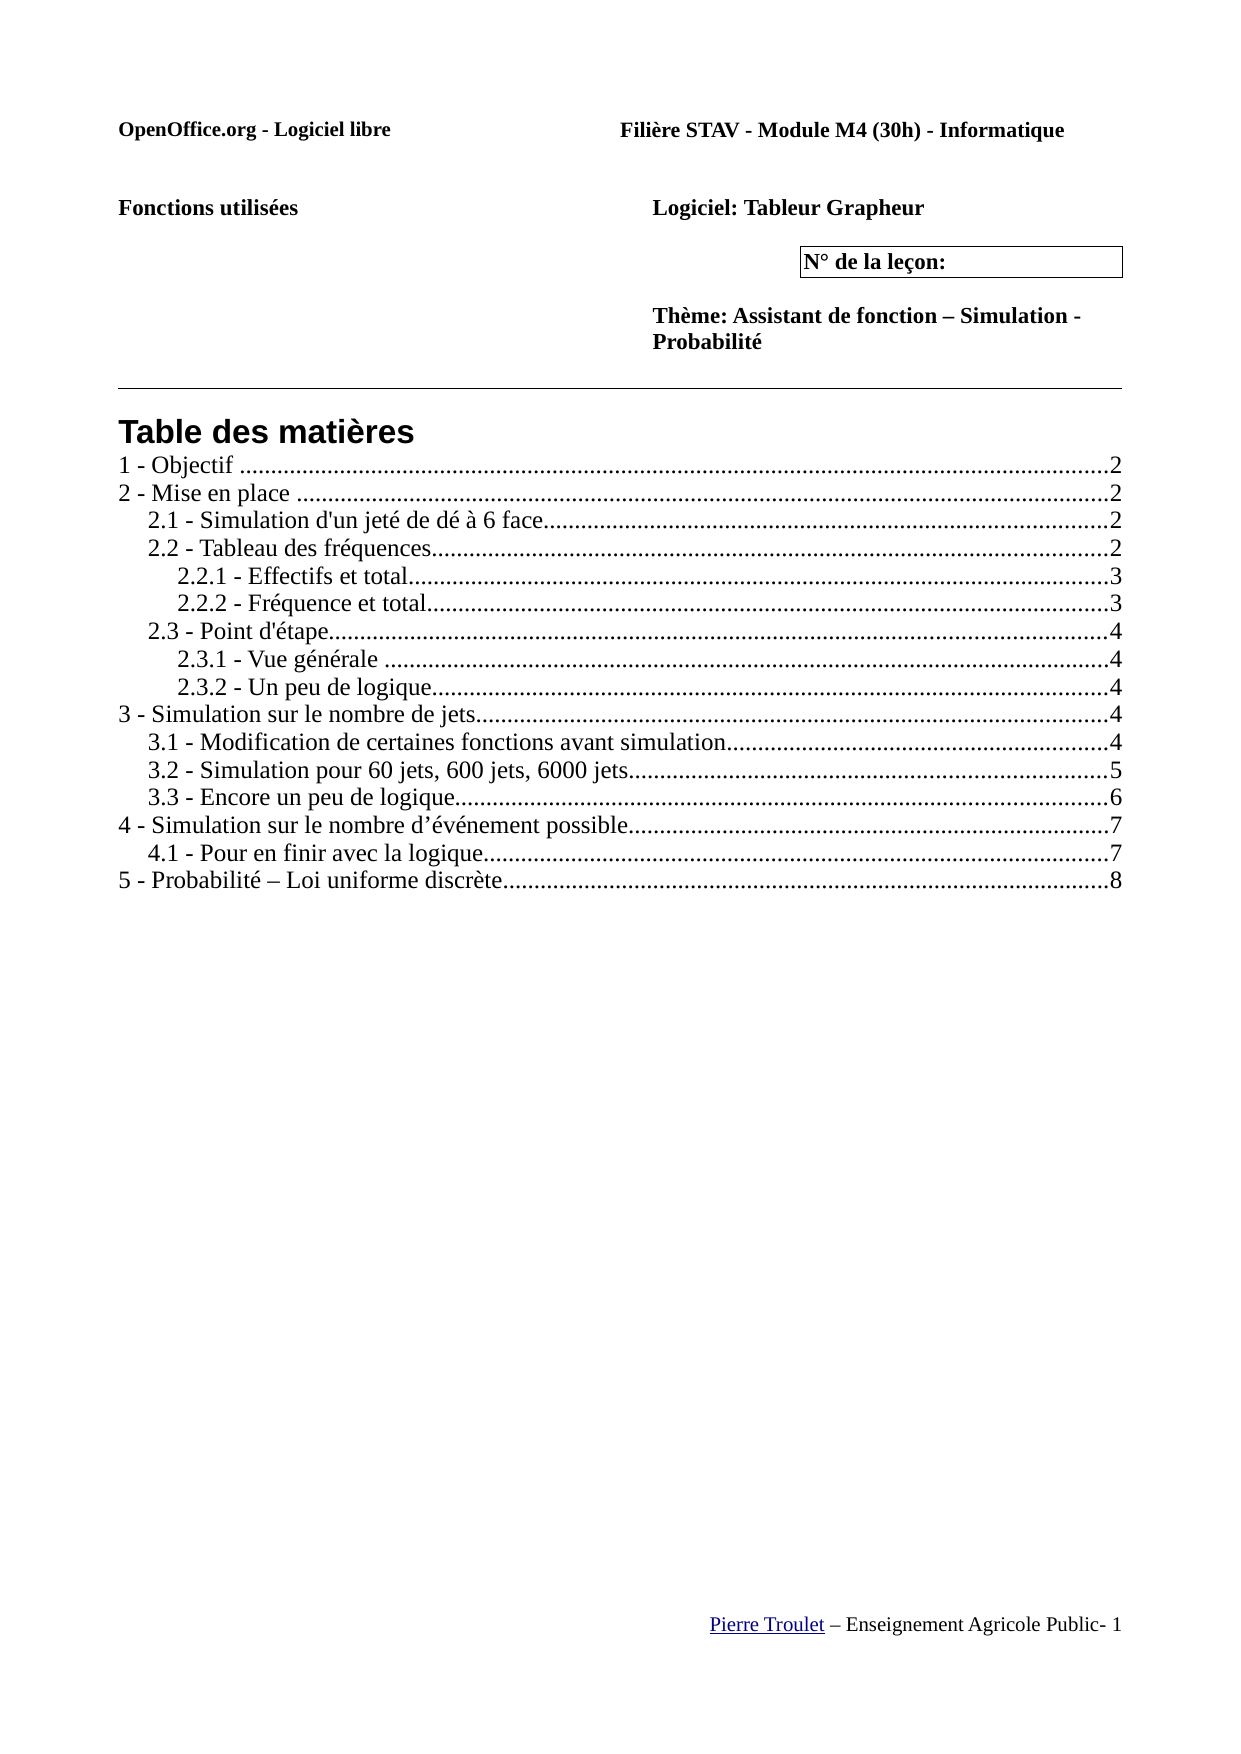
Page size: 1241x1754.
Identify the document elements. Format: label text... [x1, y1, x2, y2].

text Thème: Assistant de fonction – Simulation - Probabilité [652, 303, 1122, 354]
text 2.2 - Tableau des fréquences 2 [148, 534, 1122, 562]
text 4 - Simulation sur le nombre d’événement possible 7 [118, 811, 1122, 839]
text 2.2.1 - Effectifs et total 3 [177, 562, 1122, 589]
text 2.1 - Simulation d'un jeté de dé à 6 face 2 [148, 506, 1122, 534]
text 4.1 - Pour en finir avec la logique 7 [148, 839, 1122, 867]
text 2.2.2 - Fréquence et total 3 [177, 589, 1122, 617]
text 2.3.1 - Vue générale 4 [177, 645, 1122, 673]
text 1 - Objectif 2 [118, 451, 1122, 479]
text 3.3 - Encore un peu de logique 6 [148, 783, 1122, 811]
text N° de la leçon: [801, 247, 1122, 277]
text 3.1 - Modification de certaines fonctions avant simulation 4 [148, 728, 1122, 756]
text Logiciel: Tableur Grapheur [652, 195, 1122, 220]
text 3 - Simulation sur le nombre de jets 4 [118, 700, 1122, 728]
text Fonctions utilisées [118, 195, 587, 220]
text 3.2 - Simulation pour 60 jets, 600 jets, 6000 jets 5 [148, 756, 1122, 783]
text 2.3 - Point d'étape 4 [148, 617, 1122, 645]
subtitle Table des matières [118, 414, 1122, 451]
text 2 - Mise en place 2 [118, 479, 1122, 506]
text 5 - Probabilité – Loi uniforme discrète 8 [118, 867, 1122, 894]
text 2.3.2 - Un peu de logique 4 [177, 673, 1122, 700]
